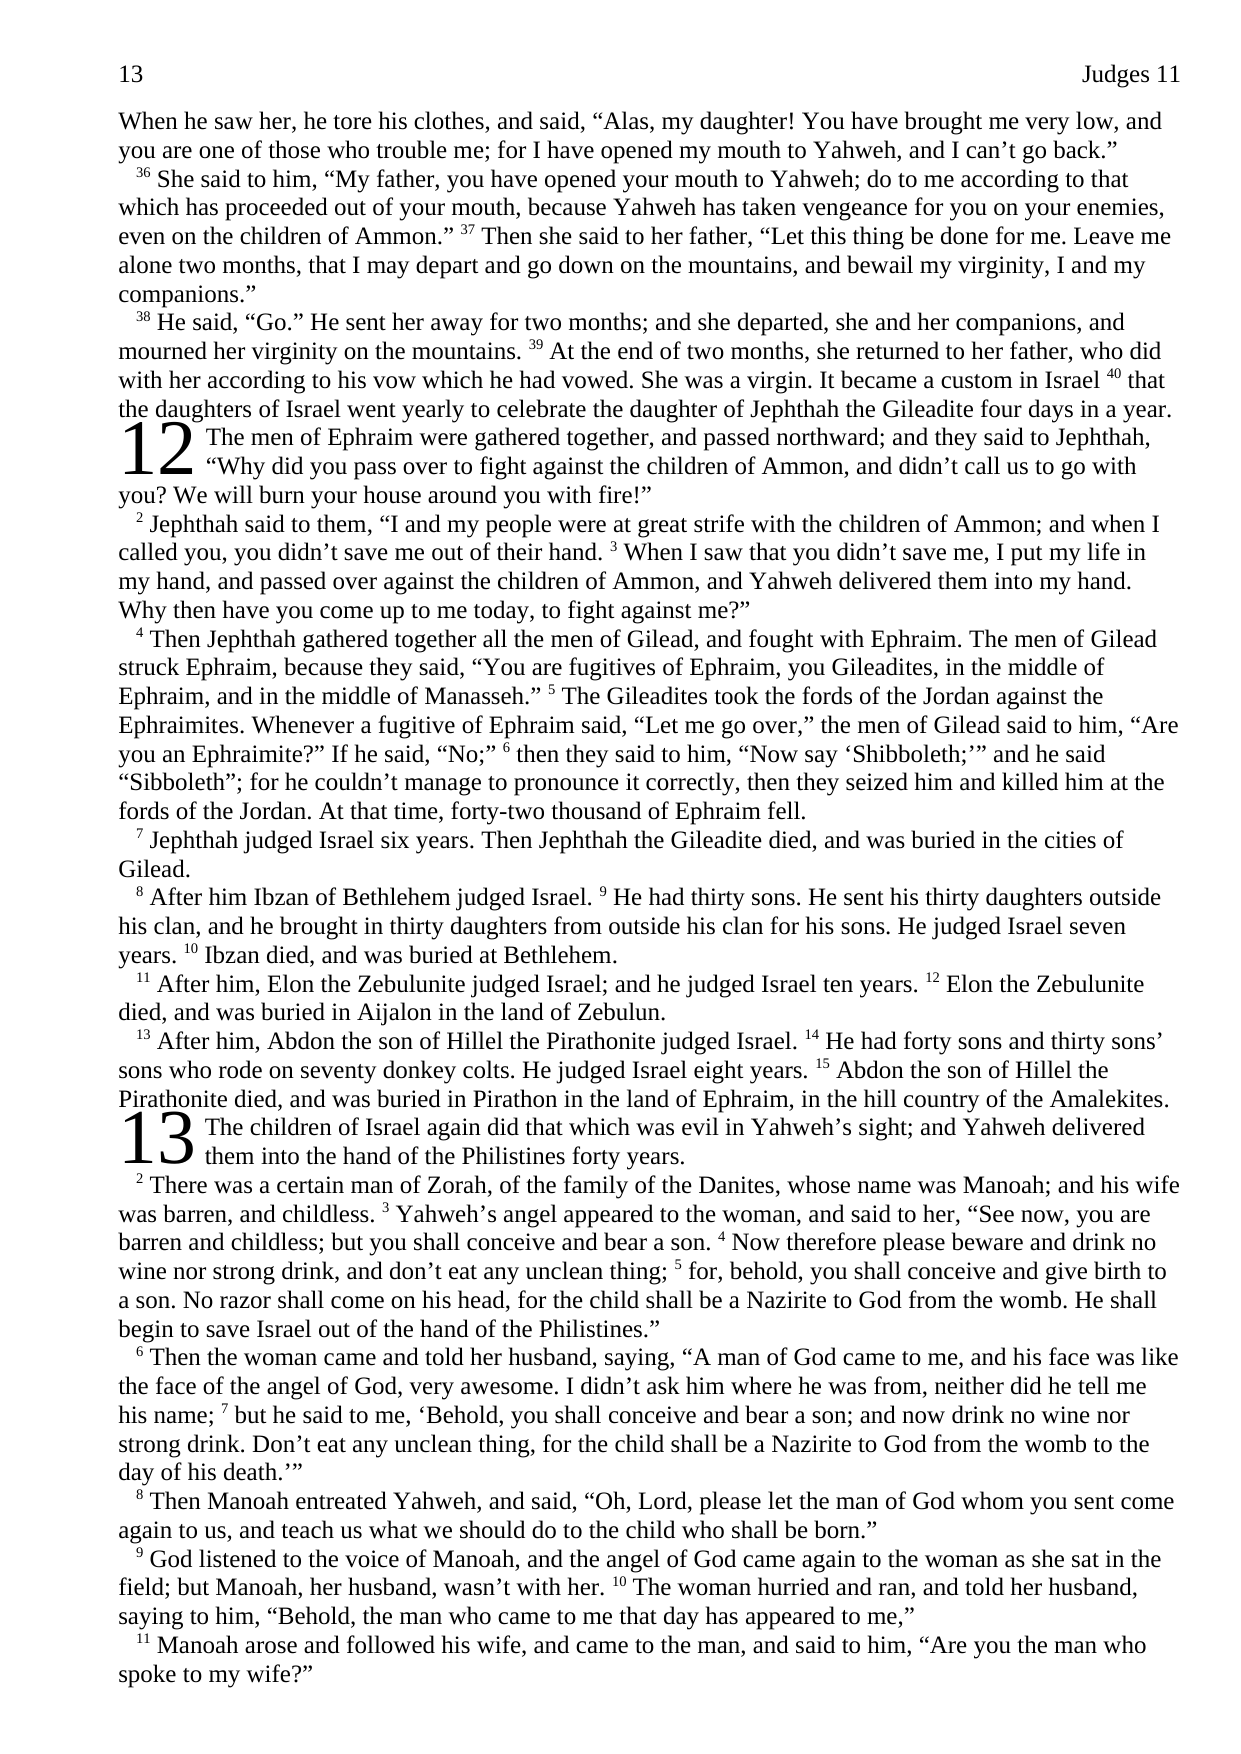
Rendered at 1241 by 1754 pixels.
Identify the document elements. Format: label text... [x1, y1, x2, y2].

text 4 Then Jephthah gathered together all the men of Gilead, and fought with Ephraim. The men of Gilead struck Ephraim, because they said, “You are fugitives of Ephraim, you Gileadites, in the middle of Ephraim, and in the middle of Manasseh.” 5 The Gileadites took the fords of the Jordan against the Ephraimites. Whenever a fugitive of Ephraim said, “Let me go over,” the men of Gilead said to him, “Are you an Ephraimite?” If he said, “No;” 6 then they said to him, “Now say ‘Shibboleth;’” and he said “Sibboleth”; for he couldn’t manage to pronounce it correctly, then they seized him and killed him at the fords of the Jordan. At that time, forty-two thousand of Ephraim fell. [118, 624, 1181, 825]
text 13The children of Israel again did that which was evil in Yahweh’s sight; and Yahweh delivered them into the hand of the Philistines forty years. [118, 1112, 1181, 1170]
text 8 After him Ibzan of Bethlehem judged Israel. 9 He had thirty sons. He sent his thirty daughters outside his clan, and he brought in thirty daughters from outside his clan for his sons. He judged Israel seven years. 10 Ibzan died, and was buried at Bethlehem. [118, 882, 1181, 969]
text 13 After him, Abdon the son of Hillel the Pirathonite judged Israel. 14 He had forty sons and thirty sons’ sons who rode on seventy donkey colts. He judged Israel eight years. 15 Abdon the son of Hillel the Pirathonite died, and was buried in Pirathon in the land of Ephraim, in the hill country of the Amalekites. [118, 1026, 1181, 1112]
text 36 She said to him, “My father, you have opened your mouth to Yahweh; do to me according to that which has proceeded out of your mouth, because Yahweh has taken vengeance for you on your enemies, even on the children of Ammon.” 37 Then she said to her father, “Let this thing be done for me. Leave me alone two months, that I may depart and go down on the mountains, and bewail my virginity, I and my companions.” [118, 164, 1181, 307]
text 8 Then Manoah entreated Yahweh, and said, “Oh, Lord, please let the man of God whom you sent come again to us, and teach us what we should do to the child who shall be born.” [118, 1486, 1181, 1544]
text When he saw her, he tore his clothes, and said, “Alas, my daughter! You have brought me very low, and you are one of those who trouble me; for I have opened my mouth to Yahweh, and I can’t go back.” [118, 106, 1181, 164]
text 6 Then the woman came and told her husband, saying, “A man of God came to me, and his face was like the face of the angel of God, very awesome. I didn’t ask him where he was from, neither did he tell me his name; 7 but he said to me, ‘Behold, you shall conceive and bear a son; and now drink no wine nor strong drink. Don’t eat any unclean thing, for the child shall be a Nazirite to God from the womb to the day of his death.’” [118, 1342, 1181, 1486]
text 11 After him, Elon the Zebulunite judged Israel; and he judged Israel ten years. 12 Elon the Zebulunite died, and was buried in Aijalon in the land of Zebulun. [118, 969, 1181, 1026]
text 11 Manoah arose and followed his wife, and came to the man, and said to him, “Are you the man who spoke to my wife?” [118, 1630, 1181, 1687]
text 12The men of Ephraim were gathered together, and passed northward; and they said to Jephthah, “Why did you pass over to fight against the children of Ammon, and didn’t call us to go with you? We will burn your house around you with fire!” [118, 422, 1181, 509]
text 38 He said, “Go.” He sent her away for two months; and she departed, she and her companions, and mourned her virginity on the mountains. 39 At the end of two months, she returned to her father, who did with her according to his vow which he had vowed. She was a virgin. It became a custom in Israel 40 that the daughters of Israel went yearly to celebrate the daughter of Jephthah the Gileadite four days in a year. [118, 307, 1181, 422]
text 9 God listened to the voice of Manoah, and the angel of God came again to the woman as she sat in the field; but Manoah, her husband, wasn’t with her. 10 The woman hurried and ran, and told her husband, saying to him, “Behold, the man who came to me that day has appeared to me,” [118, 1544, 1181, 1630]
text 7 Jephthah judged Israel six years. Then Jephthah the Gileadite died, and was buried in the cities of Gilead. [118, 825, 1181, 882]
text 2 There was a certain man of Zorah, of the family of the Danites, whose name was Manoah; and his wife was barren, and childless. 3 Yahweh’s angel appeared to the woman, and said to her, “See now, you are barren and childless; but you shall conceive and bear a son. 4 Now therefore please beware and drink no wine nor strong drink, and don’t eat any unclean thing; 5 for, behold, you shall conceive and give birth to a son. No razor shall come on his head, for the child shall be a Nazirite to God from the womb. He shall begin to save Israel out of the hand of the Philistines.” [118, 1170, 1181, 1342]
text 2 Jephthah said to them, “I and my people were at great strife with the children of Ammon; and when I called you, you didn’t save me out of their hand. 3 When I saw that you didn’t save me, I put my life in my hand, and passed over against the children of Ammon, and Yahweh delivered them into my hand. Why then have you come up to me today, to fight against me?” [118, 509, 1181, 624]
